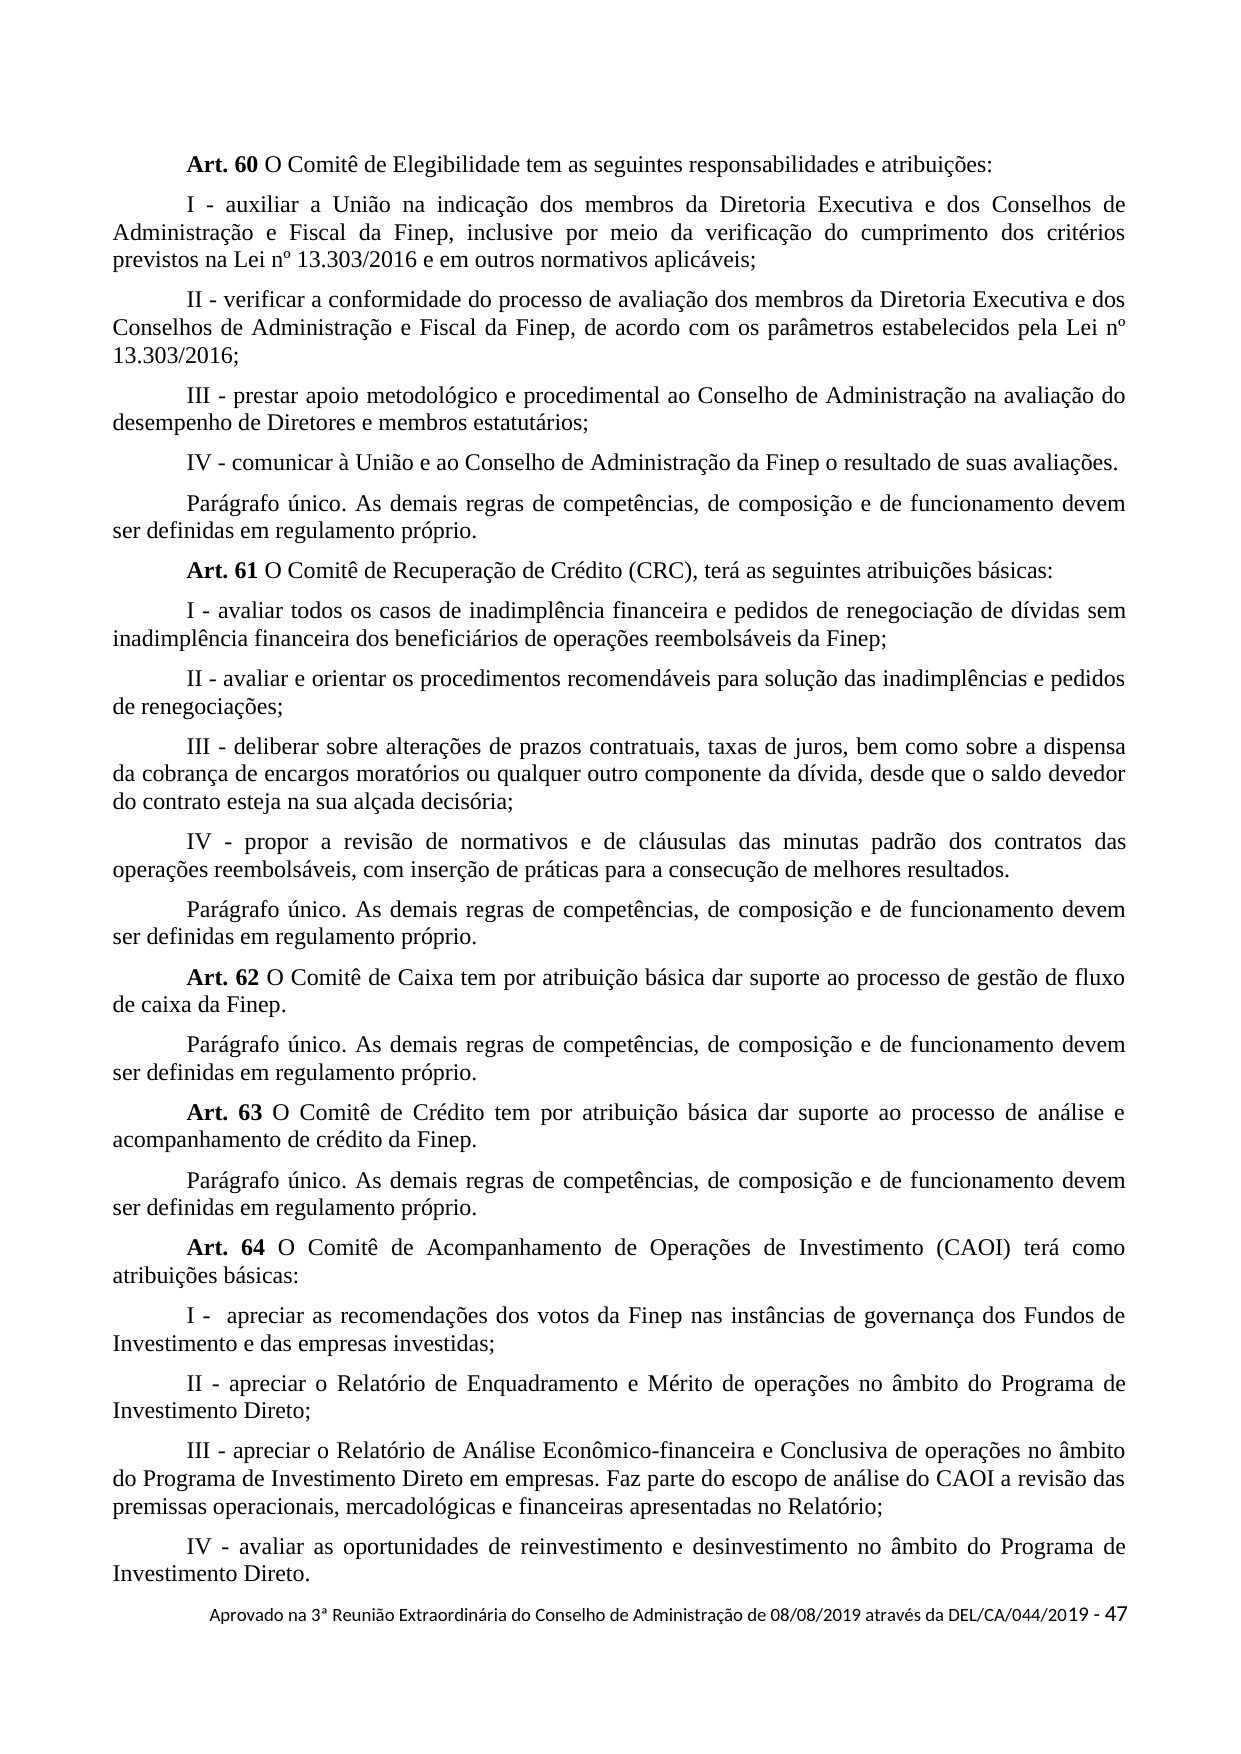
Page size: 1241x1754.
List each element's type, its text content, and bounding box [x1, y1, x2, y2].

text II - avaliar e orientar os procedimentos recomendáveis para solução das inadimplências e pedidos de renegociações; [112, 664, 1128, 719]
text IV - comunicar à União e ao Conselho de Administração da Finep o resultado de suas avaliações. [112, 448, 1128, 476]
text Art. 60 O Comitê de Elegibilidade tem as seguintes responsabilidades e atribuições: [112, 150, 1128, 178]
text IV - propor a revisão de normativos e de cláusulas das minutas padrão dos contratos das operações reembolsáveis, com inserção de práticas para a consecução de melhores resultados. [112, 827, 1128, 882]
text Art. 64 O Comitê de Acompanhamento de Operações de Investimento (CAOI) terá como atribuições básicas: [112, 1233, 1128, 1288]
text Art. 63 O Comitê de Crédito tem por atribuição básica dar suporte ao processo de análise e acompanhamento de crédito da Finep. [112, 1098, 1128, 1153]
text IV - avaliar as oportunidades de reinvestimento e desinvestimento no âmbito do Programa de Investimento Direto. [112, 1532, 1128, 1587]
text Parágrafo único. As demais regras de competências, de composição e de funcionamento devem ser definidas em regulamento próprio. [112, 488, 1128, 544]
text I - auxiliar a União na indicação dos membros da Diretoria Executiva e dos Conselhos de Administração e Fiscal da Finep, inclusive por meio da verificação do cumprimento dos critérios previstos na Lei nº 13.303/2016 e em outros normativos aplicáveis; [112, 190, 1128, 273]
text Art. 61 O Comitê de Recuperação de Crédito (CRC), terá as seguintes atribuições básicas: [112, 556, 1128, 584]
text Parágrafo único. As demais regras de competências, de composição e de funcionamento devem ser definidas em regulamento próprio. [112, 1166, 1128, 1221]
text Art. 62 O Comitê de Caixa tem por atribuição básica dar suporte ao processo de gestão de fluxo de caixa da Finep. [112, 962, 1128, 1018]
text I - apreciar as recomendações dos votos da Finep nas instâncias de governança dos Fundos de Investimento e das empresas investidas; [112, 1301, 1128, 1356]
text II - apreciar o Relatório de Enquadramento e Mérito de operações no âmbito do Programa de Investimento Direto; [112, 1369, 1128, 1424]
text III - prestar apoio metodológico e procedimental ao Conselho de Administração na avaliação do desempenho de Diretores e membros estatutários; [112, 381, 1128, 436]
text Parágrafo único. As demais regras de competências, de composição e de funcionamento devem ser definidas em regulamento próprio. [112, 1030, 1128, 1085]
text III - apreciar o Relatório de Análise Econômico-financeira e Conclusiva de operações no âmbito do Programa de Investimento Direto em empresas. Faz parte do escopo de análise do CAOI a revisão das premissas operacionais, mercadológicas e financeiras apresentadas no Relatório; [112, 1436, 1128, 1519]
text I - avaliar todos os casos de inadimplência financeira e pedidos de renegociação de dívidas sem inadimplência financeira dos beneficiários de operações reembolsáveis da Finep; [112, 596, 1128, 652]
text II - verificar a conformidade do processo de avaliação dos membros da Diretoria Executiva e dos Conselhos de Administração e Fiscal da Finep, de acordo com os parâmetros estabelecidos pela Lei nº 13.303/2016; [112, 285, 1128, 368]
text III - deliberar sobre alterações de prazos contratuais, taxas de juros, bem como sobre a dispensa da cobrança de encargos moratórios ou qualquer outro componente da dívida, desde que o saldo devedor do contrato esteja na sua alçada decisória; [112, 732, 1128, 814]
text Parágrafo único. As demais regras de competências, de composição e de funcionamento devem ser definidas em regulamento próprio. [112, 895, 1128, 950]
